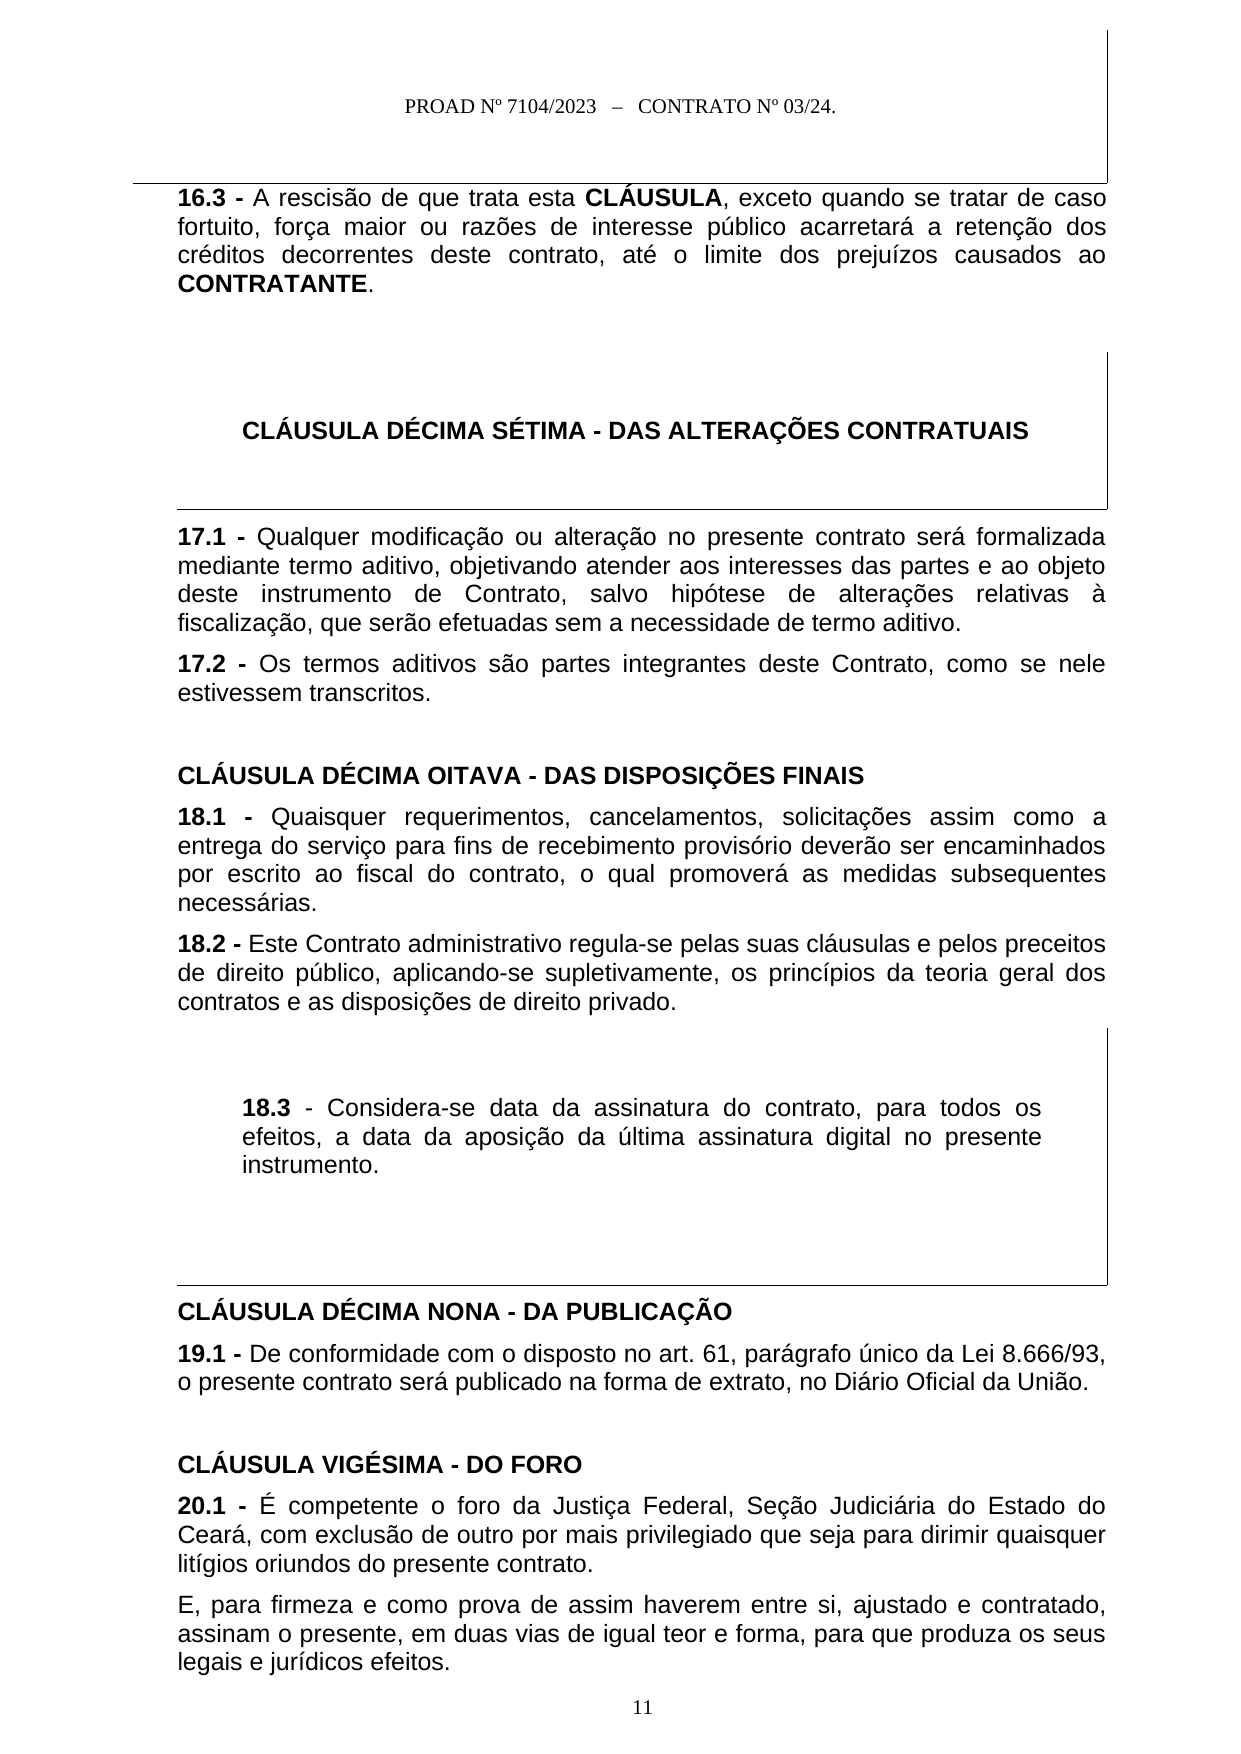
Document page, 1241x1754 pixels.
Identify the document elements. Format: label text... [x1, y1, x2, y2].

text 17.1 - Qualquer modificação ou alteração no presente contrato será formalizada mediante termo aditivo, objetivando atender aos interesses das partes e ao objeto deste instrumento de Contrato, salvo hipótese de alterações relativas à fiscalização, que serão efetuadas sem a necessidade de termo aditivo. [177, 522, 1107, 637]
text 18.3 - Considera-se data da assinatura do contrato, para todos os efeitos, a data da aposição da última assinatura digital no presente instrumento. [177, 1028, 1107, 1179]
text 17.2 - Os termos aditivos são partes integrantes deste Contrato, como se nele estivessem transcritos. [177, 649, 1107, 707]
text E, para firmeza e como prova de assim haverem entre si, ajustado e contratado, assinam o presente, em duas vias de igual teor e forma, para que produza os seus legais e jurídicos efeitos. [177, 1590, 1107, 1676]
text 18.2 - Este Contrato administrativo regula-se pelas suas cláusulas e pelos preceitos de direito público, aplicando-se supletivamente, os princípios da teoria geral dos contratos e as disposições de direito privado. [177, 929, 1107, 1016]
text CLÁUSULA DÉCIMA NONA - DA PUBLICAÇÃO [177, 1297, 1107, 1326]
text CLÁUSULA DÉCIMA OITAVA - DAS DISPOSIÇÕES FINAIS [177, 761, 1107, 789]
text CLÁUSULA DÉCIMA SÉTIMA - DAS ALTERAÇÕES CONTRATUAIS [177, 352, 1107, 509]
text 16.3 - A rescisão de que trata esta CLÁUSULA, exceto quando se tratar de caso fortuito, força maior ou razões de interesse público acarretará a retenção dos créditos decorrentes deste contrato, até o limite dos prejuízos causados ao CONTRATANTE. [177, 183, 1107, 298]
text 19.1 - De conformidade com o disposto no art. 61, parágrafo único da Lei 8.666/93, o presente contrato será publicado na forma de extrato, no Diário Oficial da União. [177, 1339, 1107, 1396]
text CLÁUSULA VIGÉSIMA - DO FORO [177, 1450, 1107, 1479]
text 20.1 - É competente o foro da Justiça Federal, Seção Judiciária do Estado do Ceará, com exclusão de outro por mais privilegiado que seja para dirimir quaisquer litígios oriundos do presente contrato. [177, 1491, 1107, 1577]
text 18.1 - Quaisquer requerimentos, cancelamentos, solicitações assim como a entrega do serviço para fins de recebimento provisório deverão ser encaminhados por escrito ao fiscal do contrato, o qual promoverá as medidas subsequentes necessárias. [177, 802, 1107, 917]
